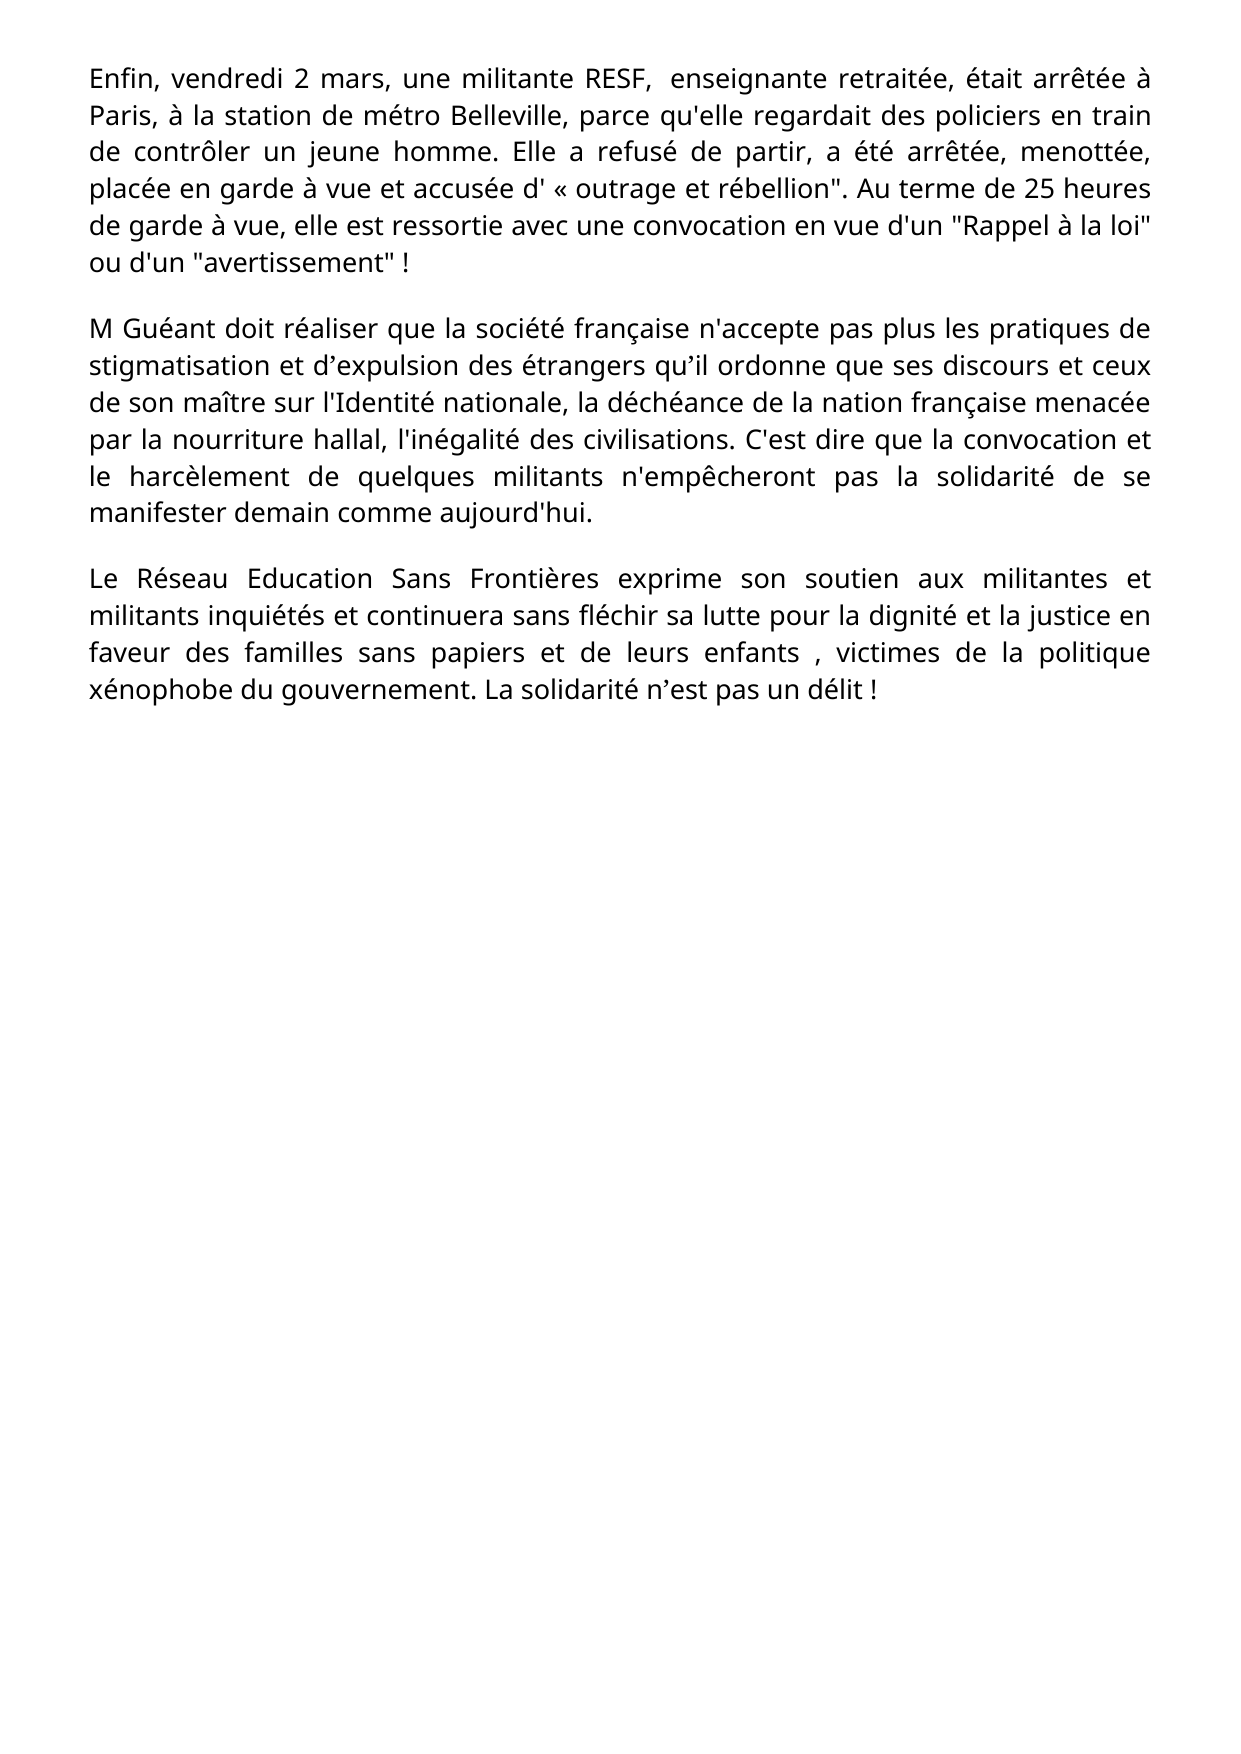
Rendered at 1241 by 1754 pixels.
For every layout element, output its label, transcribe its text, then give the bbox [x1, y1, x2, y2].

text Le Réseau Education Sans Frontières exprime son soutien aux militantes et militants inquiétés et continuera sans fléchir sa lutte pour la dignité et la justice en faveur des familles sans papiers et de leurs enfants , victimes de la politique xénophobe du gouvernement. La solidarité n’est pas un délit ! [89, 560, 1152, 707]
text Enfin, vendredi 2 mars, une militante RESF, enseignante retraitée, était arrêtée à Paris, à la station de métro Belleville, parce qu'elle regardait des policiers en train de contrôler un jeune homme. Elle a refusé de partir, a été arrêtée, menottée, placée en garde à vue et accusée d' « outrage et rébellion". Au terme de 25 heures de garde à vue, elle est ressortie avec une convocation en vue d'un "Rappel à la loi" ou d'un "avertissement" ! [89, 59, 1152, 280]
text M Guéant doit réaliser que la société française n'accepte pas plus les pratiques de stigmatisation et d’expulsion des étrangers qu’il ordonne que ses discours et ceux de son maître sur l'Identité nationale, la déchéance de la nation française menacée par la nourriture hallal, l'inégalité des civilisations. C'est dire que la convocation et le harcèlement de quelques militants n'empêcheront pas la solidarité de se manifester demain comme aujourd'hui. [89, 309, 1152, 531]
